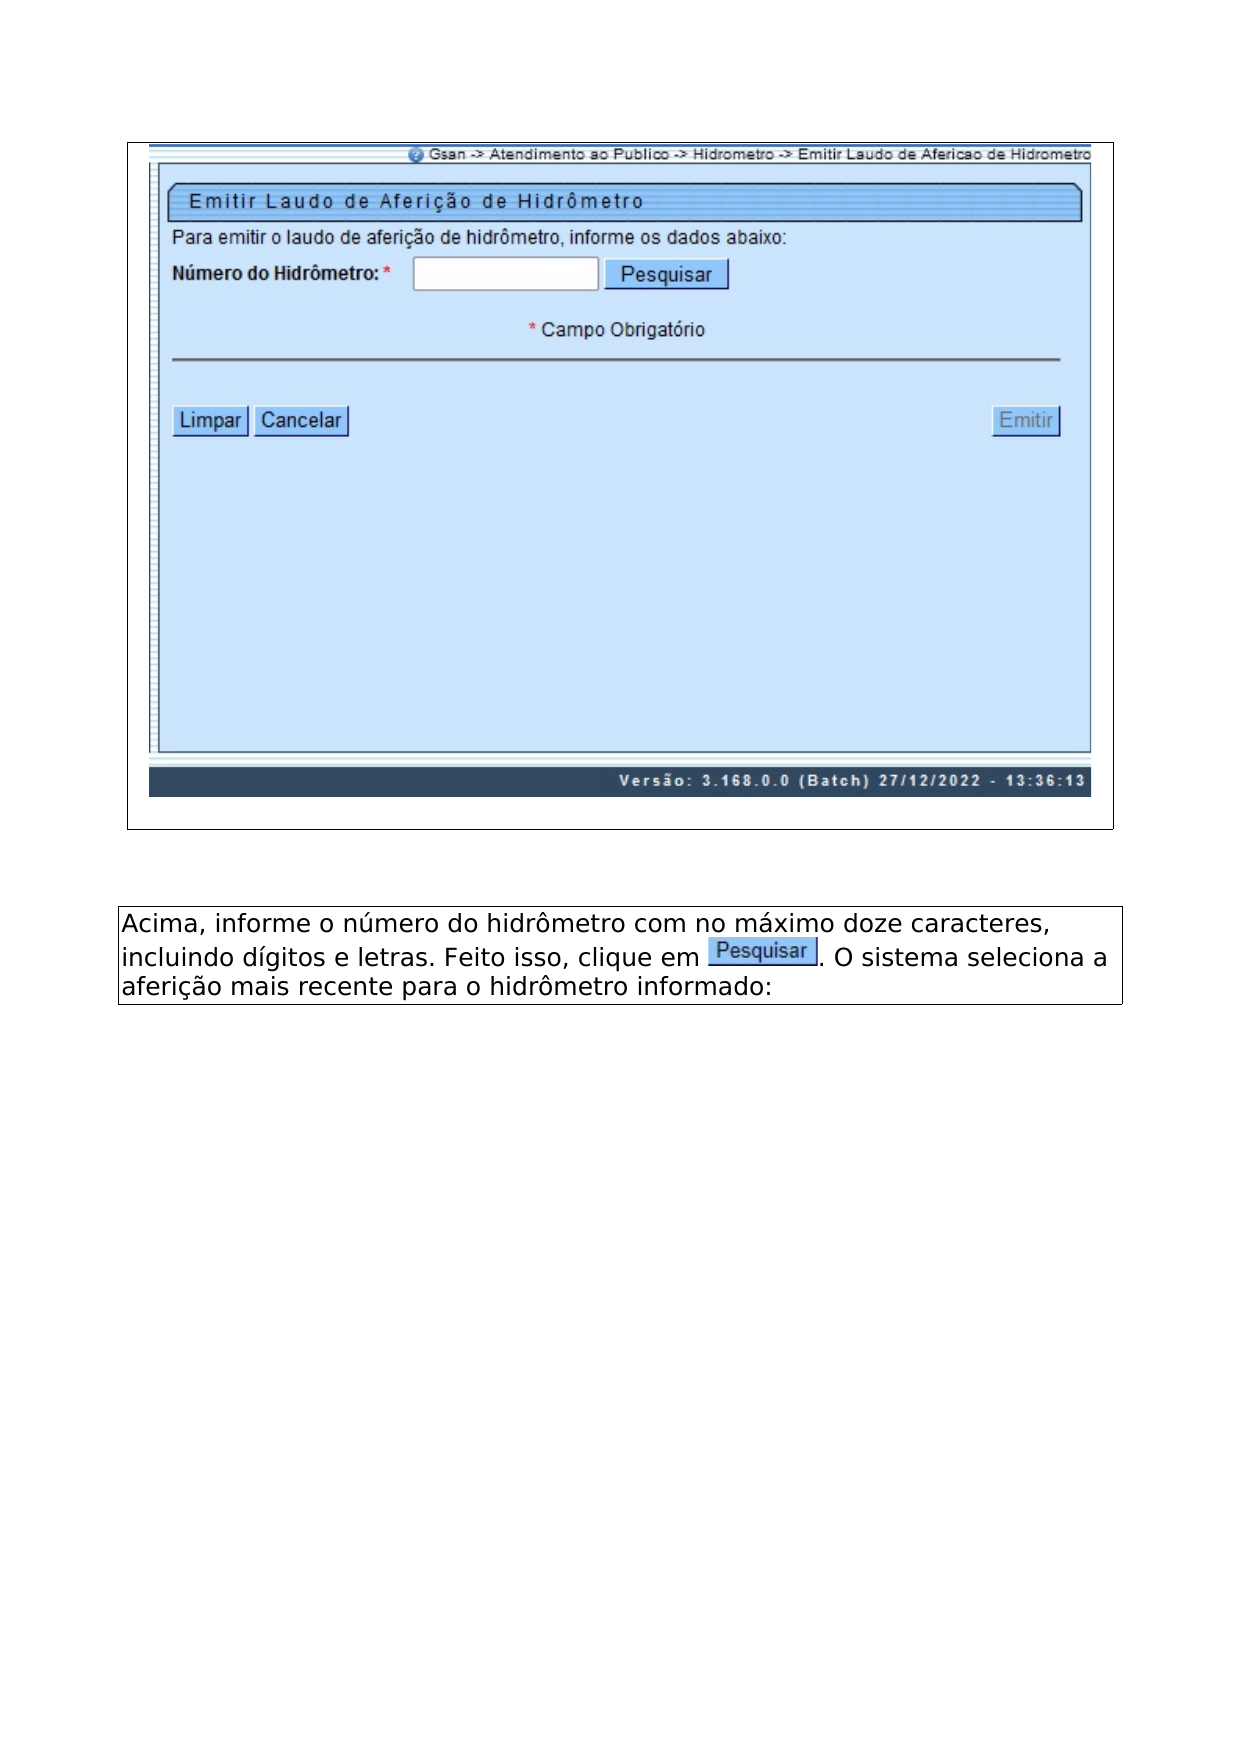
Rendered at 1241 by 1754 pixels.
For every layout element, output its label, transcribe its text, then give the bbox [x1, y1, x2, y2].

table_header Acima, informe o número do hidrômetro com no máximo doze caracteres, incluindo dígitos e letras. Feito isso, clique em . O sistema seleciona a aferição mais recente para o hidrômetro informado: [119, 907, 1122, 1004]
picture [149, 144, 1092, 797]
picture [708, 937, 818, 966]
table_header [128, 143, 1113, 828]
